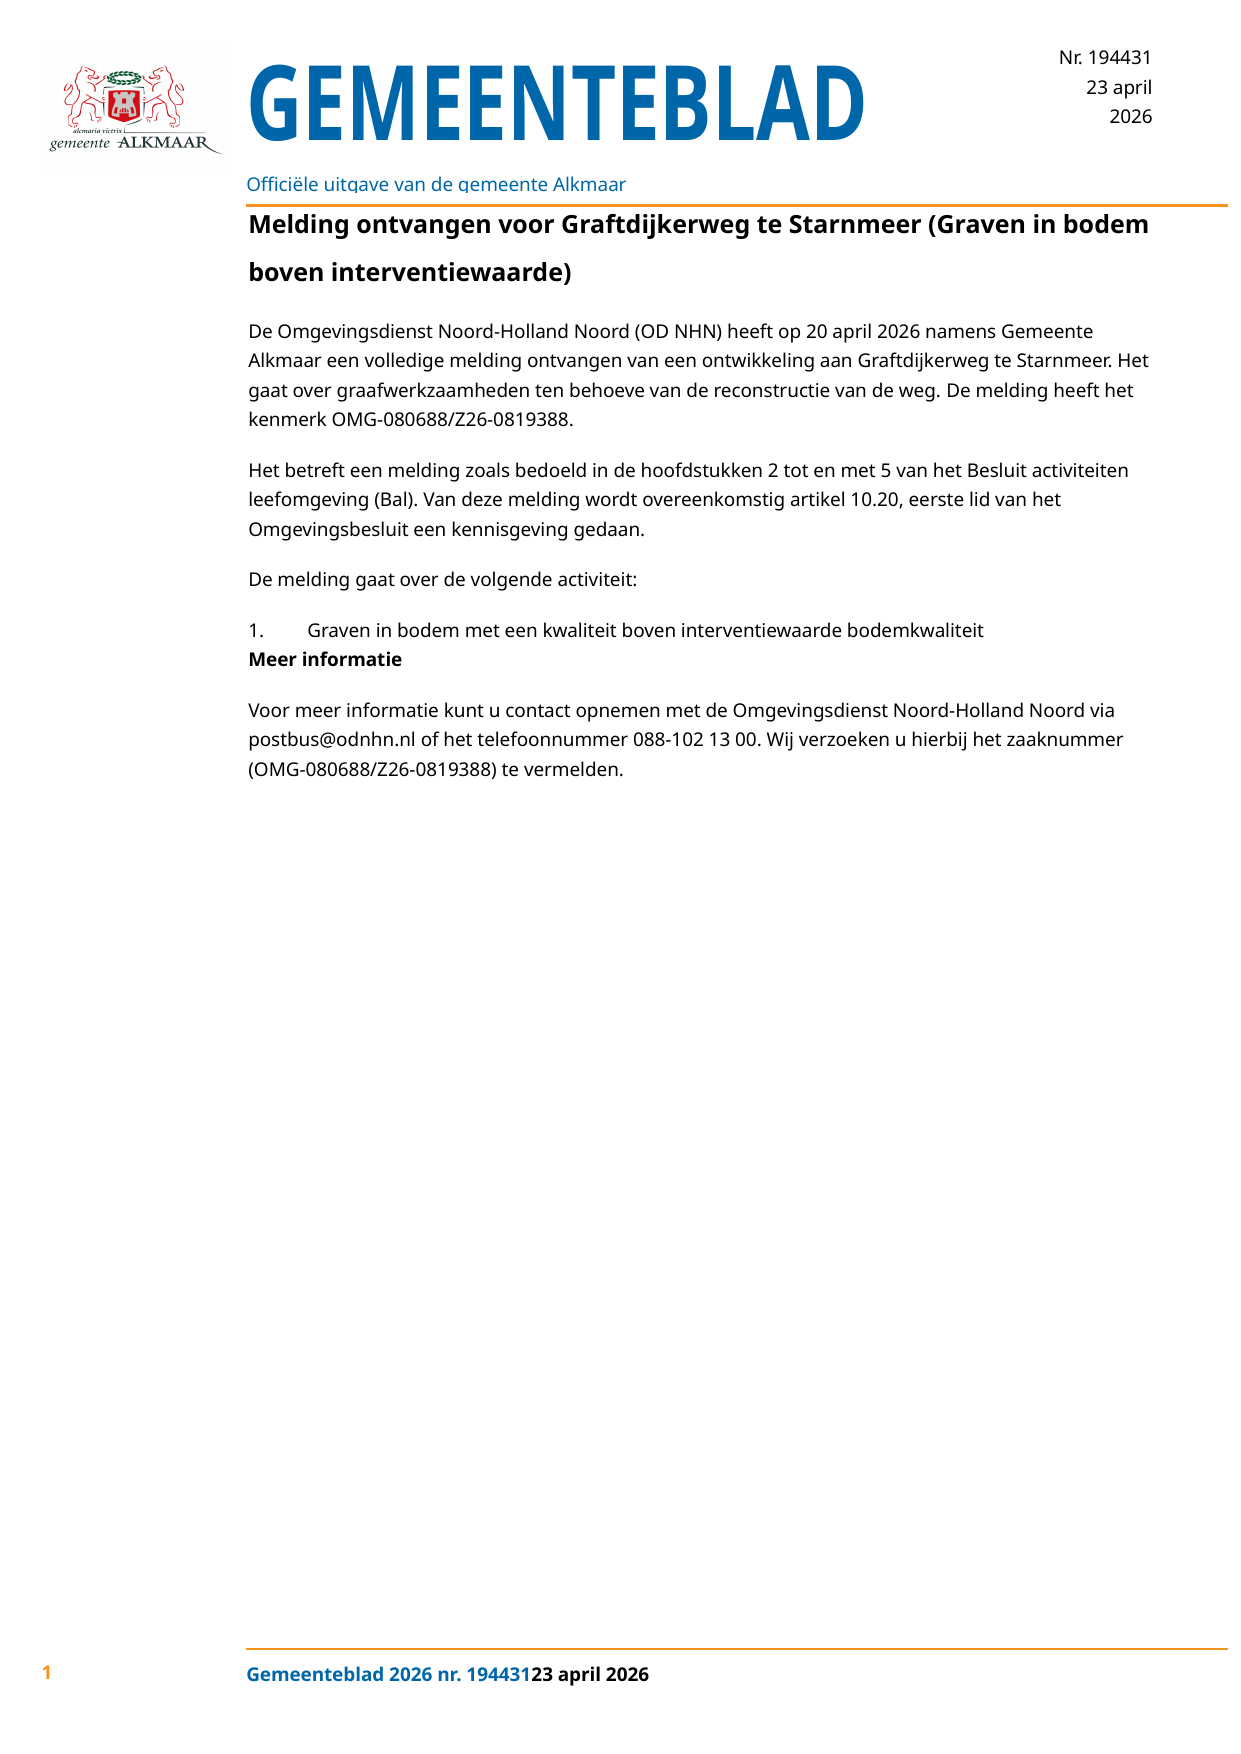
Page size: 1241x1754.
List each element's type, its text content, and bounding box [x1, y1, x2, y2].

text Melding ontvangen voor Graftdijkerweg te Starnmeer (Graven in bodem boven interventiewaarde) [248, 207, 1152, 288]
picture [41, 47, 231, 172]
list Graven in bodem met een kwaliteit boven interventiewaarde bodemkwaliteit [248, 617, 1152, 643]
text Het betreft een melding zoals bedoeld in de hoofdstukken 2 tot en met 5 van het Besluit activiteiten leefomgeving (Bal). Van deze melding wordt overeenkomstig artikel 10.20, eerste lid van het Omgevingsbesluit een kennisgeving gedaan. [248, 457, 1152, 542]
text Voor meer informatie kunt u contact opnemen met de Omgevingsdienst Noord-Holland Noord via postbus@odnhn.nl of het telefoonnummer 088-102 13 00. Wij verzoeken u hierbij het zaaknummer (OMG-080688/Z26-0819388) te vermelden. [248, 697, 1152, 782]
text De melding gaat over de volgende activiteit: [248, 567, 1152, 592]
text Meer informatie [248, 647, 1152, 672]
text De Omgevingsdienst Noord-Holland Noord (OD NHN) heeft op 20 april 2026 namens Gemeente Alkmaar een volledige melding ontvangen van een ontwikkeling aan Graftdijkerweg te Starnmeer. Het gaat over graafwerkzaamheden ten behoeve van de reconstructie van de weg. De melding heeft het kenmerk OMG-080688/Z26-0819388. [248, 318, 1152, 432]
